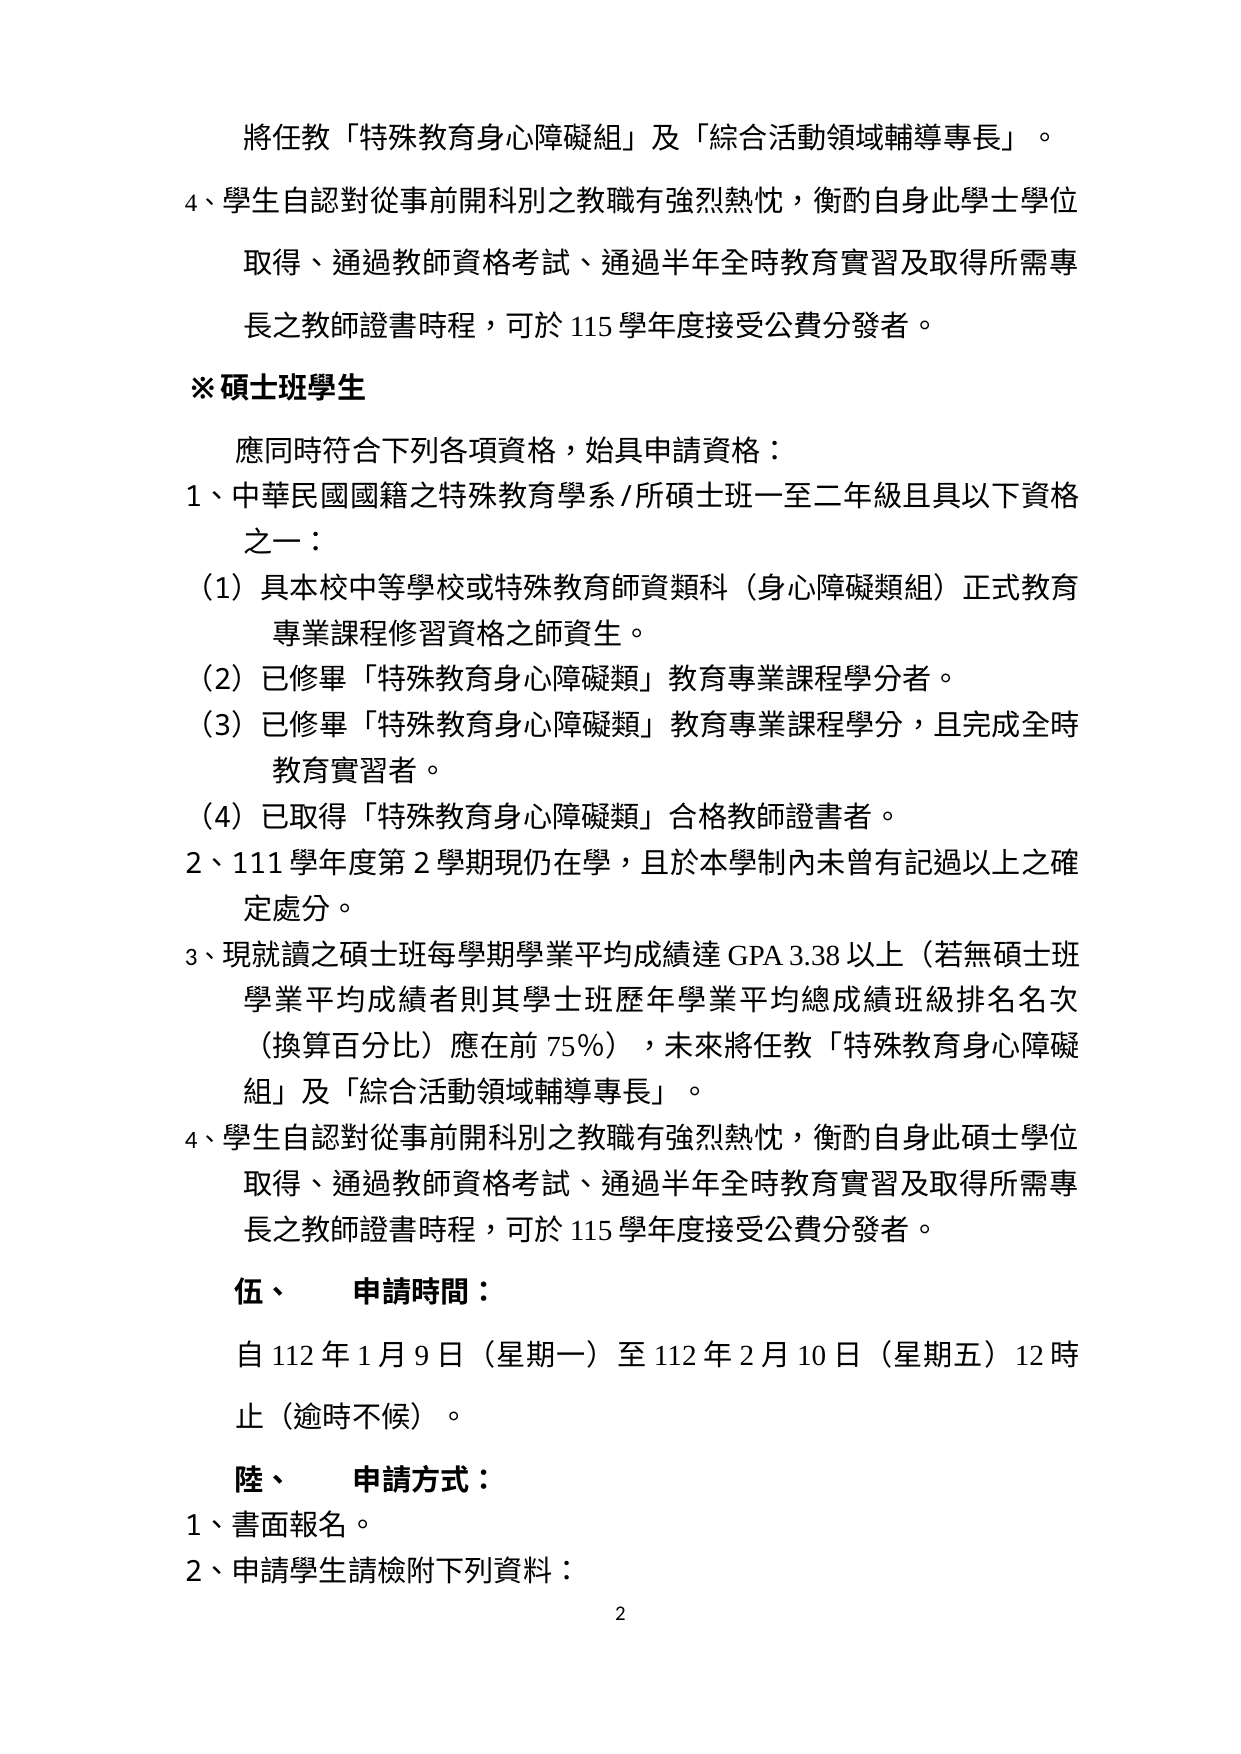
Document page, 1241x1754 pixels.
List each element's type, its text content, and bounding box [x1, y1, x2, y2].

text 自112年1月9日（星期一）至112年2月10日（星期五）12時止（逾時不候）。 [235, 1311, 1081, 1436]
list 111學年度第2學期現仍在學，且於本學制內未曾有記過以上之確定處分。 [184, 836, 1081, 927]
list 申請時間： [234, 1248, 1081, 1311]
text 應同時符合下列各項資格，始具申請資格： [235, 407, 1081, 469]
list 書面報名。 [184, 1498, 1081, 1544]
list 學生自認對從事前開科別之教職有強烈熱忱，衡酌自身此碩士學位取得、通過教師資格考試、通過半年全時教育實習及取得所需專長之教師證書時程，可於115學年度接受公費分發者。 [184, 1111, 1081, 1248]
list 學生自認對從事前開科別之教職有強烈熱忱，衡酌自身此學士學位取得、通過教師資格考試、通過半年全時教育實習及取得所需專長之教師證書時程，可於115學年度接受公費分發者。 [184, 157, 1081, 344]
list 申請學生請檢附下列資料： [184, 1544, 1081, 1590]
text ※碩士班學生 [185, 344, 1081, 407]
list 申請方式： [234, 1436, 1081, 1498]
list 具本校中等學校或特殊教育師資類科（身心障礙類組）正式教育專業課程修習資格之師資生。 [184, 561, 1081, 652]
list 已修畢「特殊教育身心障礙類」教育專業課程學分者。 [184, 652, 1081, 698]
list 中華民國國籍之特殊教育學系/所碩士班一至二年級且具以下資格之一： [184, 469, 1081, 561]
list 現就讀之碩士班每學期學業平均成績達GPA 3.38以上（若無碩士班學業平均成績者則其學士班歷年學業平均總成績班級排名名次（換算百分比）應在前75％），未來將任教「特殊教育身心障礙組」及「綜合活動領域輔導專長」。 [184, 927, 1081, 1111]
list 已取得「特殊教育身心障礙類」合格教師證書者。 [184, 790, 1081, 836]
list 將任教「特殊教育身心障礙組」及「綜合活動領域輔導專長」。 [184, 94, 1081, 157]
list 已修畢「特殊教育身心障礙類」教育專業課程學分，且完成全時教育實習者。 [184, 698, 1081, 790]
